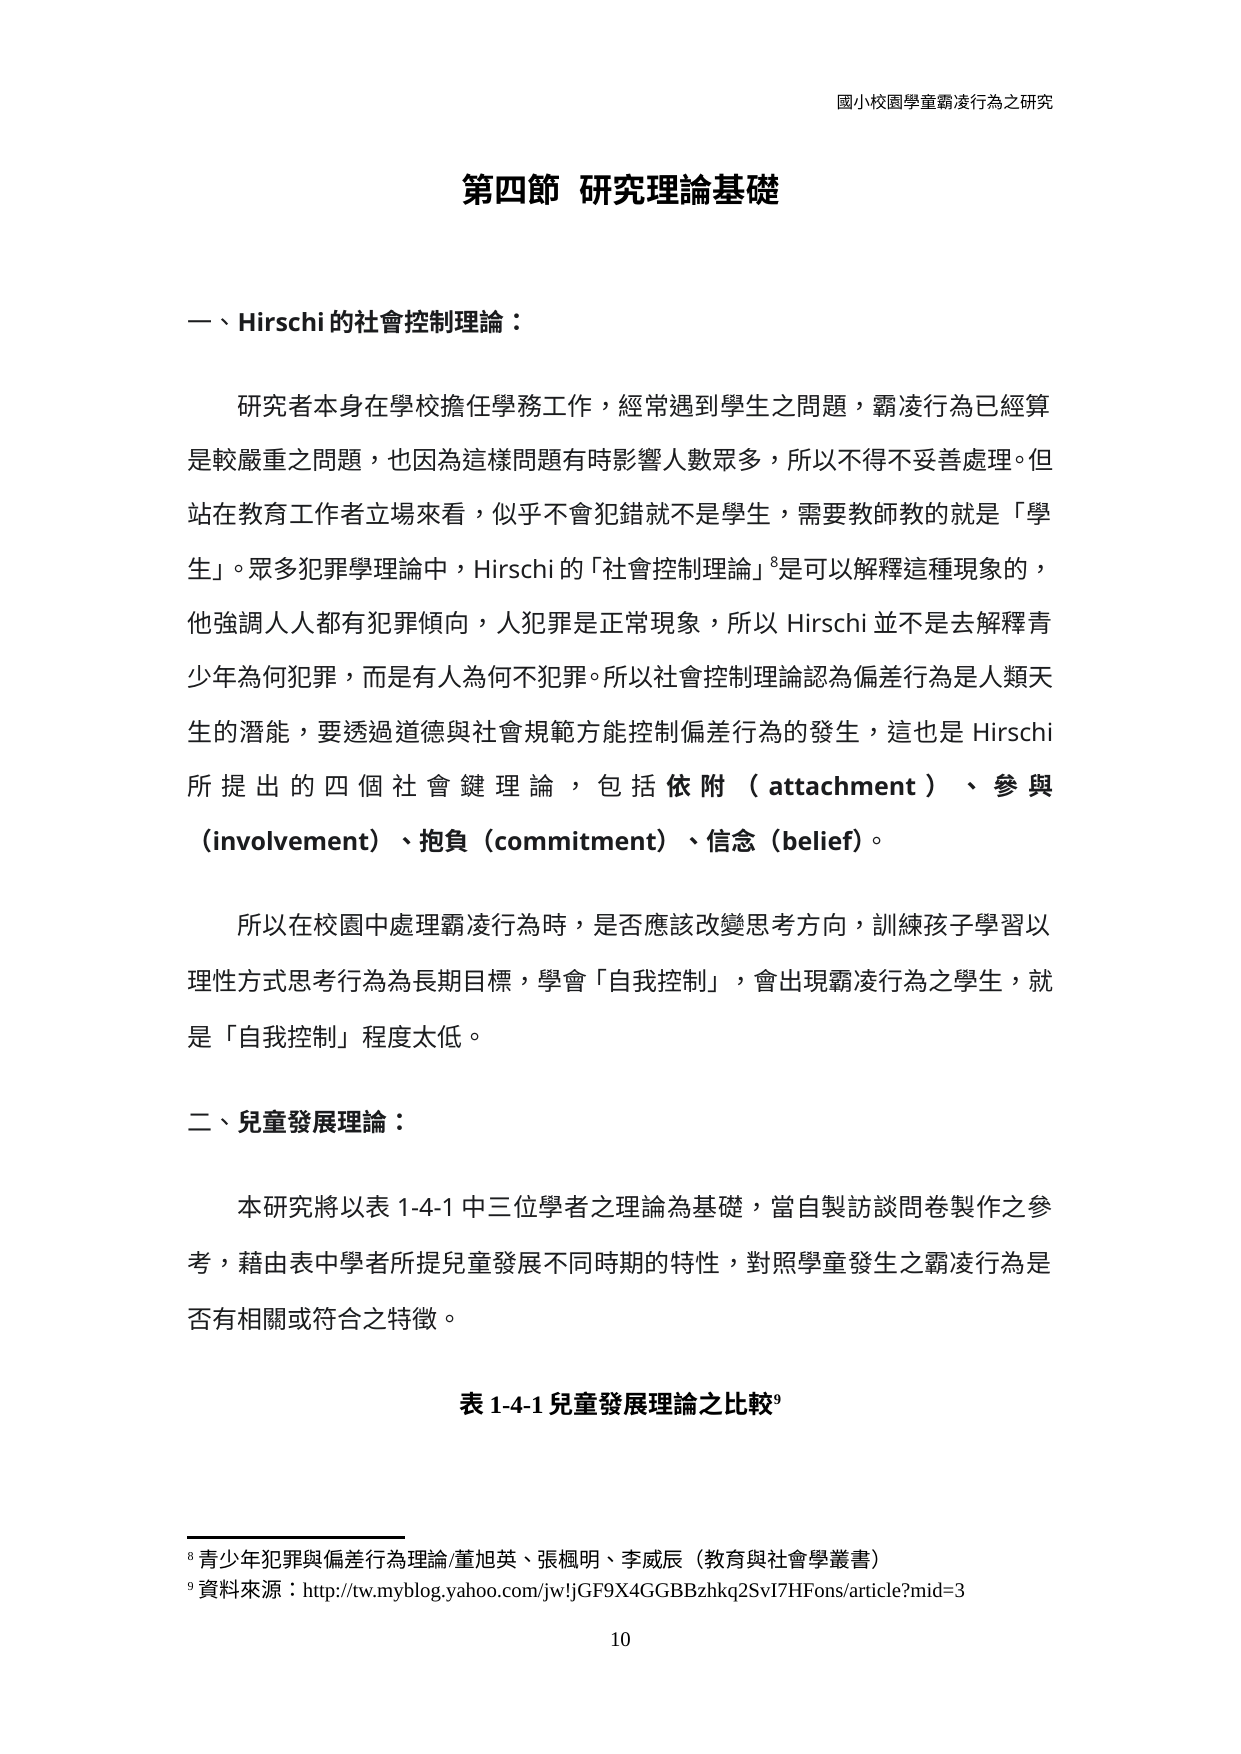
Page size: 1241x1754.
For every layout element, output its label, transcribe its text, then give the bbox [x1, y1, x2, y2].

text 所以在校園中處理霸凌行為時，是否應該改變思考方向，訓練孩子學習以理性方式思考行為為長期目標，學會「自我控制」，會出現霸凌行為之學生，就是「自我控制」程度太低。 [187, 904, 1053, 1054]
subtitle 第四節 研究理論基礎 [187, 150, 1053, 225]
text 一、Hirschi的社會控制理論： [187, 302, 1053, 339]
text 研究者本身在學校擔任學務工作，經常遇到學生之問題，霸凌行為已經算是較嚴重之問題，也因為這樣問題有時影響人數眾多，所以不得不妥善處理。但站在教育工作者立場來看，似乎不會犯錯就不是學生，需要教師教的就是「學生」。眾多犯罪學理論中，Hirschi的「社會控制理論」是可以解釋這種現象的，他強調人人都有犯罪傾向，人犯罪是正常現象，所以Hirschi並不是去解釋青少年為何犯罪，而是有人為何不犯罪。所以社會控制理論認為偏差行為是人類天生的潛能，要透過道德與社會規範方能控制偏差行為的發生，這也是Hirschi所提出的四個社會鍵理論，包括依附（attachment）、參與（involvement）、抱負（commitment）、信念（belief）。 [187, 386, 1053, 857]
text 本研究將以表1-4-1中三位學者之理論為基礎，當自製訪談問卷製作之參考，藉由表中學者所提兒童發展不同時期的特性，對照學童發生之霸凌行為是否有相關或符合之特徵。 [187, 1187, 1053, 1337]
text 青少年犯罪與偏差行為理論/董旭英、張楓明、李威辰（教育與社會學叢書） [187, 1543, 1053, 1574]
text 資料來源：http://tw.myblog.yahoo.com/jw!jGF9X4GGBBzhkq2SvI7HFons/article?mid=3 [187, 1574, 1053, 1604]
text 表1-4-1兒童發展理論之比較 [187, 1384, 1053, 1421]
text 二、兒童發展理論： [187, 1102, 1053, 1139]
